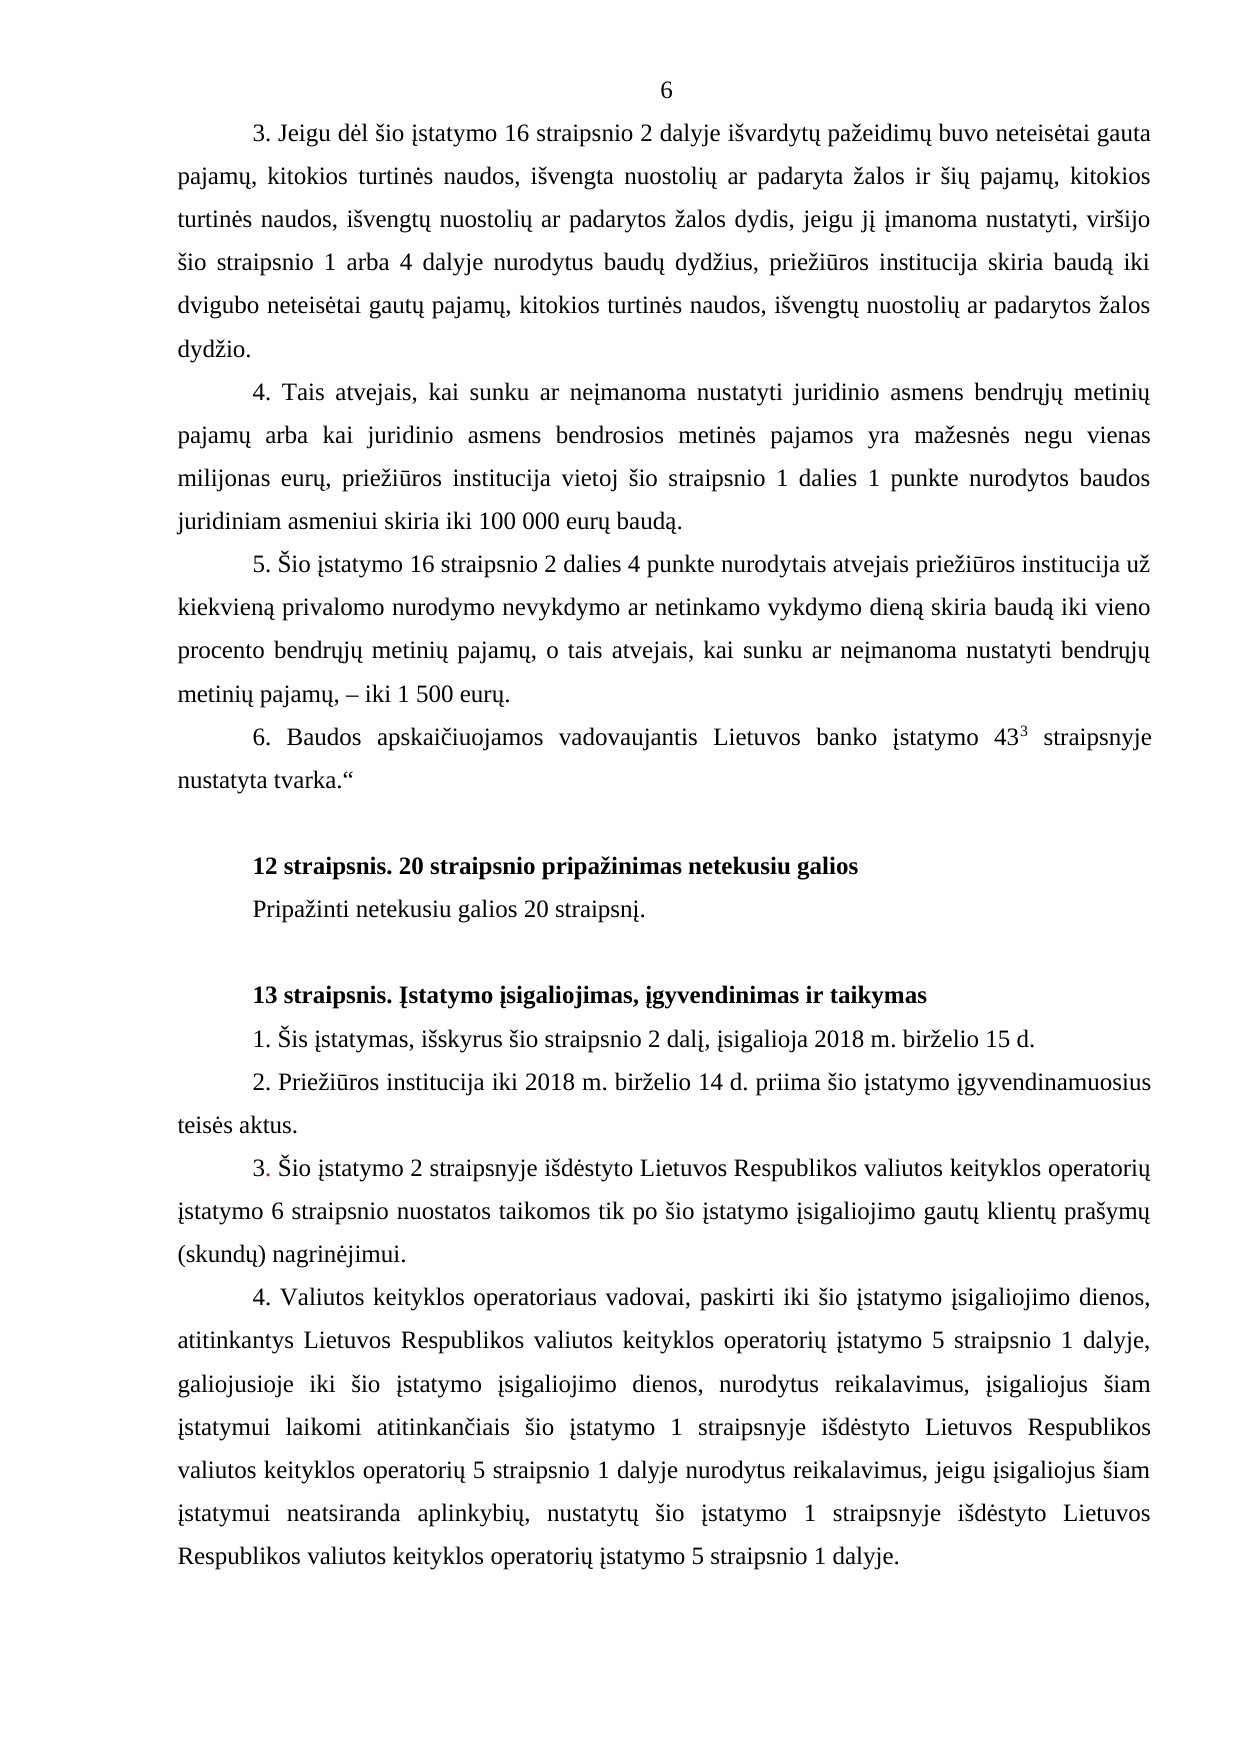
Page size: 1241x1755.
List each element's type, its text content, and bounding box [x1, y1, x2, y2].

text 3. Jeigu dėl šio įstatymo 16 straipsnio 2 dalyje išvardytų pažeidimų buvo neteisėtai gauta pajamų, kitokios turtinės naudos, išvengta nuostolių ar padaryta žalos ir šių pajamų, kitokios turtinės naudos, išvengtų nuostolių ar padarytos žalos dydis, jeigu jį įmanoma nustatyti, viršijo šio straipsnio 1 arba 4 dalyje nurodytus baudų dydžius, priežiūros institucija skiria baudą iki dvigubo neteisėtai gautų pajamų, kitokios turtinės naudos, išvengtų nuostolių ar padarytos žalos dydžio. [177, 118, 1152, 362]
text 13 straipsnis. Įstatymo įsigaliojimas, įgyvendinimas ir taikymas [177, 981, 1152, 1009]
text 1. Šis įstatymas, išskyrus šio straipsnio 2 dalį, įsigalioja 2018 m. birželio 15 d. [177, 1024, 1152, 1052]
text 4. Valiutos keityklos operatoriaus vadovai, paskirti iki šio įstatymo įsigaliojimo dienos, atitinkantys Lietuvos Respublikos valiutos keityklos operatorių įstatymo 5 straipsnio 1 dalyje, galiojusioje iki šio įstatymo įsigaliojimo dienos, nurodytus reikalavimus, įsigaliojus šiam įstatymui laikomi atitinkančiais šio įstatymo 1 straipsnyje išdėstyto Lietuvos Respublikos valiutos keityklos operatorių 5 straipsnio 1 dalyje nurodytus reikalavimus, jeigu įsigaliojus šiam įstatymui neatsiranda aplinkybių, nustatytų šio įstatymo 1 straipsnyje išdėstyto Lietuvos Respublikos valiutos keityklos operatorių įstatymo 5 straipsnio 1 dalyje. [177, 1282, 1152, 1570]
text 4. Tais atvejais, kai sunku ar neįmanoma nustatyti juridinio asmens bendrųjų metinių pajamų arba kai juridinio asmens bendrosios metinės pajamos yra mažesnės negu vienas milijonas eurų, priežiūros institucija vietoj šio straipsnio 1 dalies 1 punkte nurodytos baudos juridiniam asmeniui skiria iki 100 000 eurų baudą. [177, 377, 1152, 535]
text Pripažinti netekusiu galios 20 straipsnį. [177, 894, 1152, 923]
text 12 straipsnis. 20 straipsnio pripažinimas netekusiu galios [177, 851, 1152, 880]
text 3. Šio įstatymo 2 straipsnyje išdėstyto Lietuvos Respublikos valiutos keityklos operatorių įstatymo 6 straipsnio nuostatos taikomos tik po šio įstatymo įsigaliojimo gautų klientų prašymų (skundų) nagrinėjimui. [177, 1153, 1152, 1268]
text 5. Šio įstatymo 16 straipsnio 2 dalies 4 punkte nurodytais atvejais priežiūros institucija už kiekvieną privalomo nurodymo nevykdymo ar netinkamo vykdymo dieną skiria baudą iki vieno procento bendrųjų metinių pajamų, o tais atvejais, kai sunku ar neįmanoma nustatyti bendrųjų metinių pajamų, – iki 1 500 eurų. [177, 549, 1152, 707]
text 2. Priežiūros institucija iki 2018 m. birželio 14 d. priima šio įstatymo įgyvendinamuosius teisės aktus. [177, 1067, 1152, 1139]
text 6. Baudos apskaičiuojamos vadovaujantis Lietuvos banko įstatymo 433 straipsnyje nustatyta tvarka.“ [177, 722, 1152, 794]
